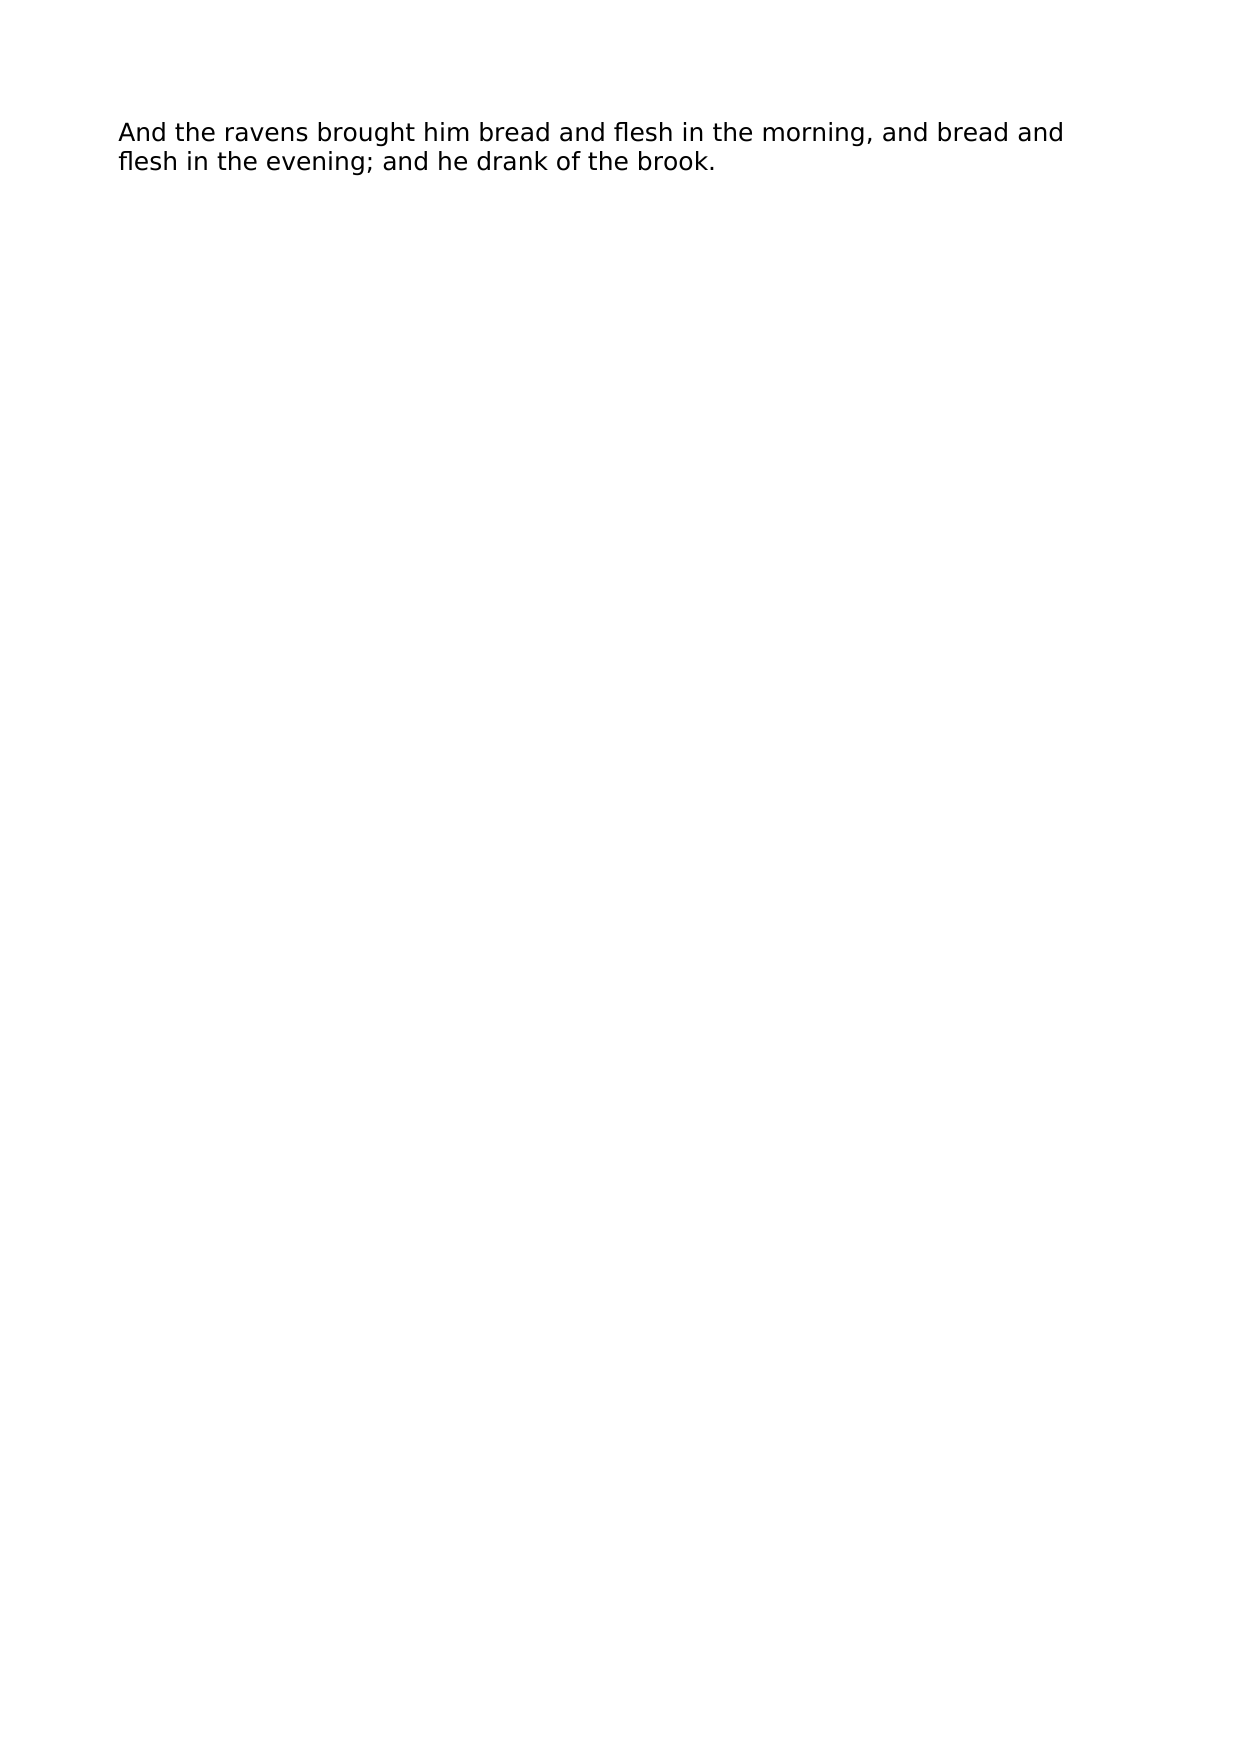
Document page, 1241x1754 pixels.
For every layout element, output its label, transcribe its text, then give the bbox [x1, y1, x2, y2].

text And the ravens brought him bread and flesh in the morning, and bread and flesh in the evening; and he drank of the brook. [118, 118, 1122, 176]
